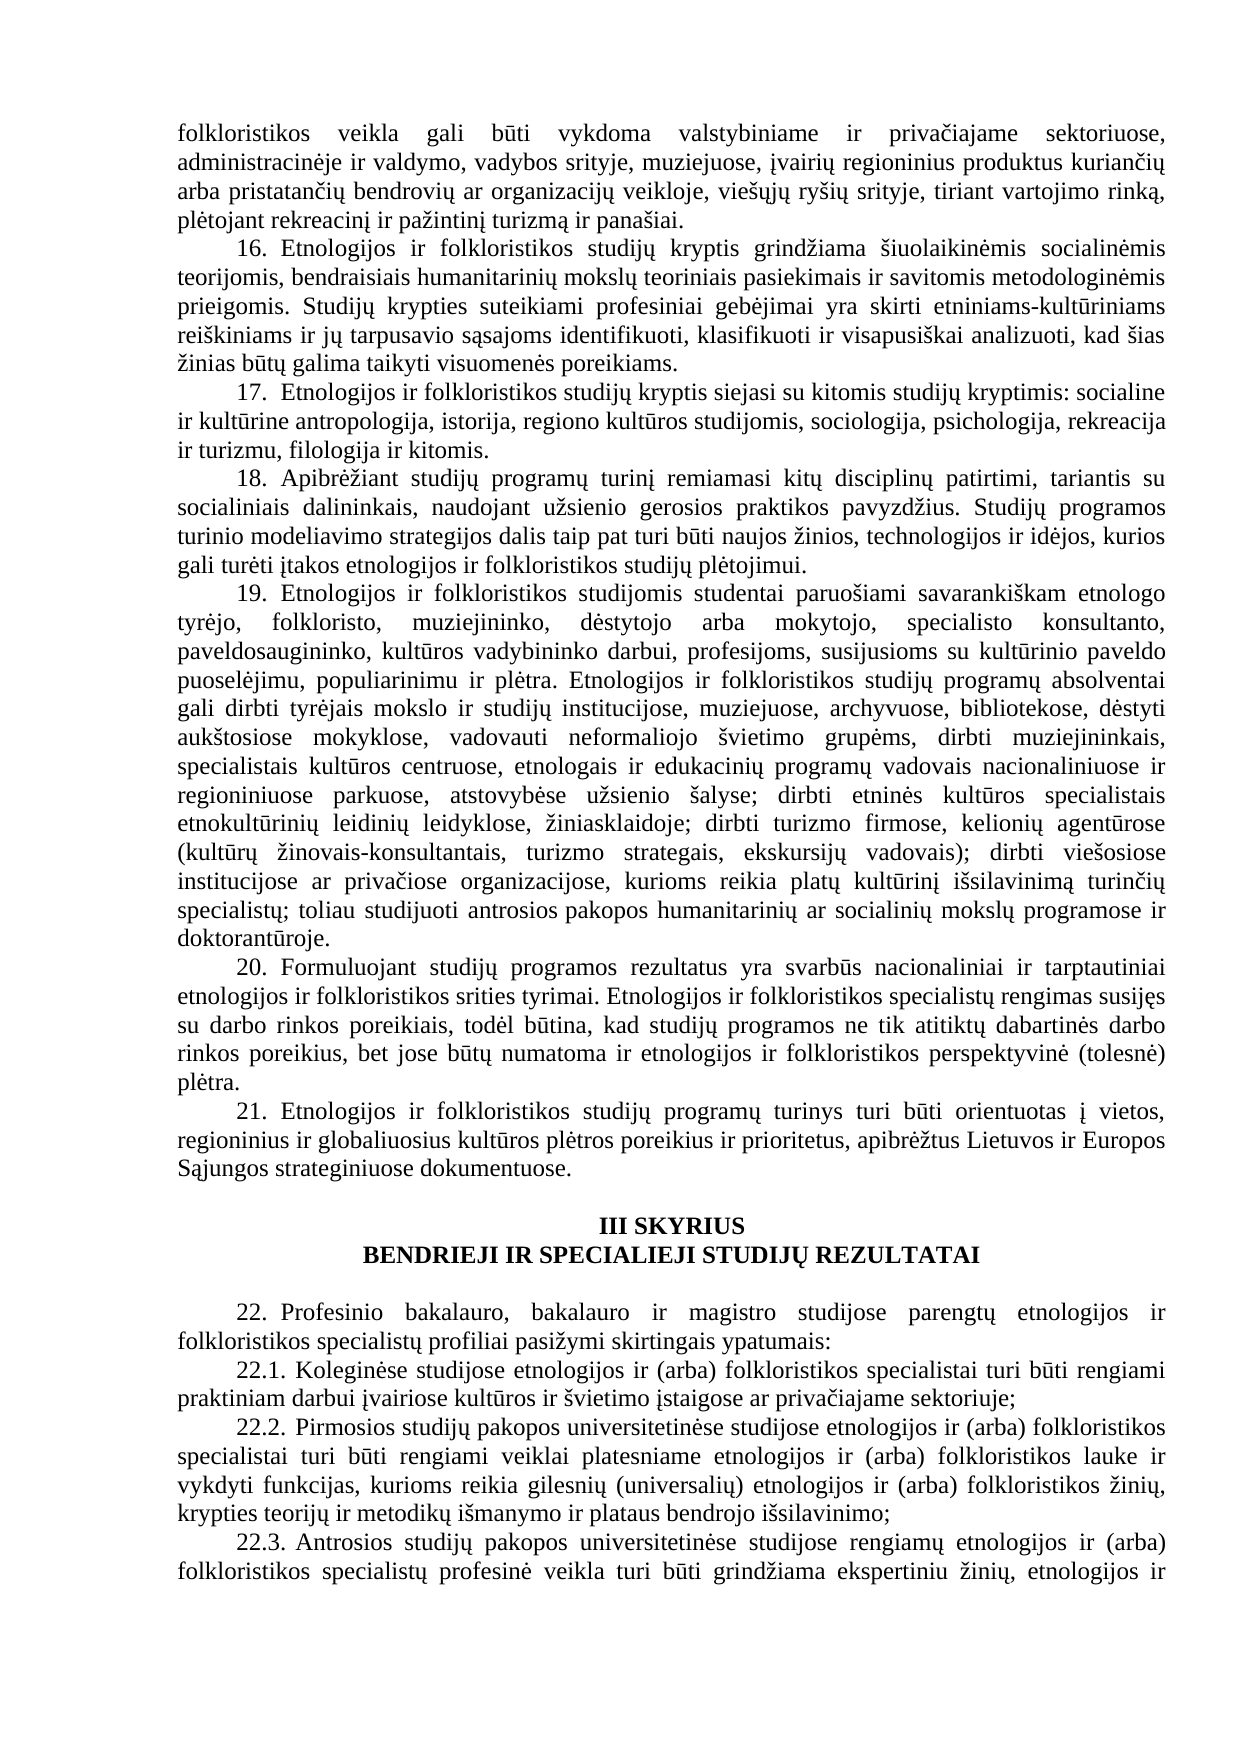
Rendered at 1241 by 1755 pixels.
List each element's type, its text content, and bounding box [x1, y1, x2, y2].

text 21. Etnologijos ir folkloristikos studijų programų turinys turi būti orientuotas į vietos, regioninius ir globaliuosius kultūros plėtros poreikius ir prioritetus, apibrėžtus Lietuvos ir Europos Sąjungos strateginiuose dokumentuose. [177, 1096, 1167, 1182]
text 22.1. Koleginėse studijose etnologijos ir (arba) folkloristikos specialistai turi būti rengiami praktiniam darbui įvairiose kultūros ir švietimo įstaigose ar privačiajame sektoriuje; [177, 1355, 1167, 1412]
text III SKYRIUS [177, 1211, 1167, 1240]
text 22.2. Pirmosios studijų pakopos universitetinėse studijose etnologijos ir (arba) folkloristikos specialistai turi būti rengiami veiklai platesniame etnologijos ir (arba) folkloristikos lauke ir vykdyti funkcijas, kurioms reikia gilesnių (universalių) etnologijos ir (arba) folkloristikos žinių, krypties teorijų ir metodikų išmanymo ir plataus bendrojo išsilavinimo; [177, 1412, 1167, 1527]
text 22.3. Antrosios studijų pakopos universitetinėse studijose rengiamų etnologijos ir (arba) folkloristikos specialistų profesinė veikla turi būti grindžiama ekspertiniu žinių, etnologijos ir [177, 1527, 1167, 1585]
text 22. Profesinio bakalauro, bakalauro ir magistro studijose parengtų etnologijos ir folkloristikos specialistų profiliai pasižymi skirtingais ypatumais: [177, 1297, 1167, 1355]
text BENDRIEJI IR SPECIALIEJI STUDIJŲ REZULTATAI [177, 1240, 1167, 1268]
text 20. Formuluojant studijų programos rezultatus yra svarbūs nacionaliniai ir tarptautiniai etnologijos ir folkloristikos srities tyrimai. Etnologijos ir folkloristikos specialistų rengimas susijęs su darbo rinkos poreikiais, todėl būtina, kad studijų programos ne tik atitiktų dabartinės darbo rinkos poreikius, bet jose būtų numatoma ir etnologijos ir folkloristikos perspektyvinė (tolesnė) plėtra. [177, 952, 1167, 1096]
text folkloristikos veikla gali būti vykdoma valstybiniame ir privačiajame sektoriuose, administracinėje ir valdymo, vadybos srityje, muziejuose, įvairių regioninius produktus kuriančių arba pristatančių bendrovių ar organizacijų veikloje, viešųjų ryšių srityje, tiriant vartojimo rinką, plėtojant rekreacinį ir pažintinį turizmą ir panašiai. [177, 118, 1167, 233]
text 17. Etnologijos ir folkloristikos studijų kryptis siejasi su kitomis studijų kryptimis: socialine ir kultūrine antropologija, istorija, regiono kultūros studijomis, sociologija, psichologija, rekreacija ir turizmu, filologija ir kitomis. [177, 377, 1167, 463]
text 16. Etnologijos ir folkloristikos studijų kryptis grindžiama šiuolaikinėmis socialinėmis teorijomis, bendraisiais humanitarinių mokslų teoriniais pasiekimais ir savitomis metodologinėmis prieigomis. Studijų krypties suteikiami profesiniai gebėjimai yra skirti etniniams-kultūriniams reiškiniams ir jų tarpusavio sąsajoms identifikuoti, klasifikuoti ir visapusiškai analizuoti, kad šias žinias būtų galima taikyti visuomenės poreikiams. [177, 233, 1167, 377]
text 19. Etnologijos ir folkloristikos studijomis studentai paruošiami savarankiškam etnologo tyrėjo, folkloristo, muziejininko, dėstytojo arba mokytojo, specialisto konsultanto, paveldosaugininko, kultūros vadybininko darbui, profesijoms, susijusioms su kultūrinio paveldo puoselėjimu, populiarinimu ir plėtra. Etnologijos ir folkloristikos studijų programų absolventai gali dirbti tyrėjais mokslo ir studijų institucijose, muziejuose, archyvuose, bibliotekose, dėstyti aukštosiose mokyklose, vadovauti neformaliojo švietimo grupėms, dirbti muziejininkais, specialistais kultūros centruose, etnologais ir edukacinių programų vadovais nacionaliniuose ir regioniniuose parkuose, atstovybėse užsienio šalyse; dirbti etninės kultūros specialistais etnokultūrinių leidinių leidyklose, žiniasklaidoje; dirbti turizmo firmose, kelionių agentūrose (kultūrų žinovais-konsultantais, turizmo strategais, ekskursijų vadovais); dirbti viešosiose institucijose ar privačiose organizacijose, kurioms reikia platų kultūrinį išsilavinimą turinčių specialistų; toliau studijuoti antrosios pakopos humanitarinių ar socialinių mokslų programose ir doktorantūroje. [177, 578, 1167, 952]
text 18. Apibrėžiant studijų programų turinį remiamasi kitų disciplinų patirtimi, tariantis su socialiniais dalininkais, naudojant užsienio gerosios praktikos pavyzdžius. Studijų programos turinio modeliavimo strategijos dalis taip pat turi būti naujos žinios, technologijos ir idėjos, kurios gali turėti įtakos etnologijos ir folkloristikos studijų plėtojimui. [177, 463, 1167, 578]
